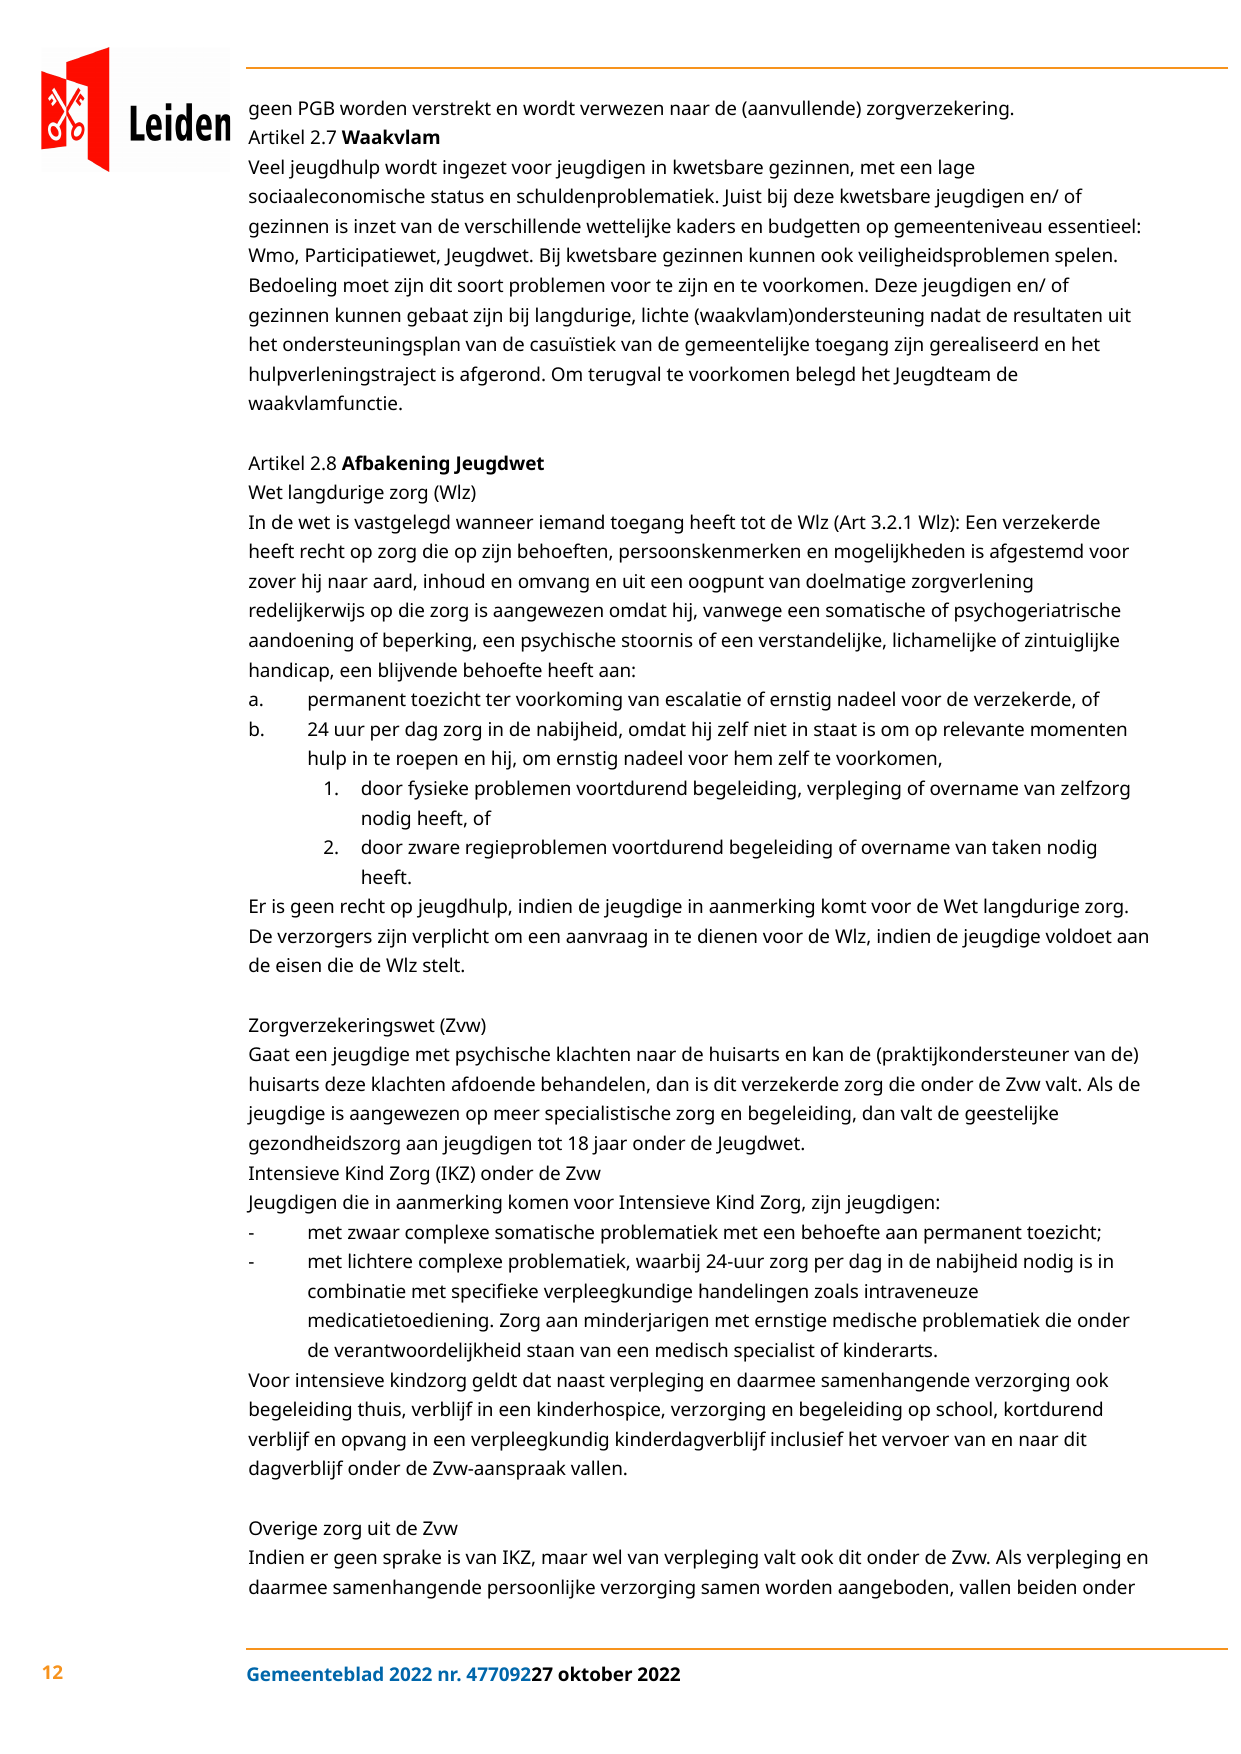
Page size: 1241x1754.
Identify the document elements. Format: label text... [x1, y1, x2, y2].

text Zorgverzekeringswet (Zvw) [248, 1012, 1152, 1038]
text Veel jeugdhulp wordt ingezet voor jeugdigen in kwetsbare gezinnen, met een lage sociaaleconomische status en schuldenproblematiek. Juist bij deze kwetsbare jeugdigen en/ of gezinnen is inzet van de verschillende wettelijke kaders en budgetten op gemeenteniveau essentieel: Wmo, Participatiewet, Jeugdwet. Bij kwetsbare gezinnen kunnen ook veiligheidsproblemen spelen. Bedoeling moet zijn dit soort problemen voor te zijn en te voorkomen. Deze jeugdigen en/ of gezinnen kunnen gebaat zijn bij langdurige, lichte (waakvlam)ondersteuning nadat de resultaten uit het ondersteuningsplan van de casuïstiek van de gemeentelijke toegang zijn gerealiseerd en het hulpverleningstraject is afgerond. Om terugval te voorkomen belegd het Jeugdteam de waakvlamfunctie. [248, 154, 1152, 416]
list 24 uur per dag zorg in de nabijheid, omdat hij zelf niet in staat is om op relevante momenten hulp in te roepen en hij, om ernstig nadeel voor hem zelf te voorkomen, [248, 716, 1152, 771]
text Wet langdurige zorg (Wlz) [248, 479, 1152, 505]
list met zwaar complexe somatische problematiek met een behoefte aan permanent toezicht; [248, 1219, 1152, 1245]
text Artikel 2.8 Afbakening Jeugdwet [248, 450, 1152, 476]
text In de wet is vastgelegd wanneer iemand toegang heeft tot de Wlz (Art 3.2.1 Wlz): Een verzekerde heeft recht op zorg die op zijn behoeften, persoonskenmerken en mogelijkheden is afgestemd voor zover hij naar aard, inhoud en omvang en uit een oogpunt van doelmatige zorgverlening redelijkerwijs op die zorg is aangewezen omdat hij, vanwege een somatische of psychogeriatrische aandoening of beperking, een psychische stoornis of een verstandelijke, lichamelijke of zintuiglijke handicap, een blijvende behoefte heeft aan: [248, 509, 1152, 683]
list met lichtere complexe problematiek, waarbij 24-uur zorg per dag in de nabijheid nodig is in combinatie met specifieke verpleegkundige handelingen zoals intraveneuze medicatietoediening. Zorg aan minderjarigen met ernstige medische problematiek die onder de verantwoordelijkheid staan van een medisch specialist of kinderarts. [248, 1248, 1152, 1363]
text Artikel 2.7 Waakvlam [248, 124, 1152, 150]
text Voor intensieve kindzorg geldt dat naast verpleging en daarmee samenhangende verzorging ook begeleiding thuis, verblijf in een kinderhospice, verzorging en begeleiding op school, kortdurend verblijf en opvang in een verpleegkundig kinderdagverblijf inclusief het vervoer van en naar dit dagverblijf onder de Zvw-aanspraak vallen. [248, 1367, 1152, 1481]
text Intensieve Kind Zorg (IKZ) onder de Zvw [248, 1160, 1152, 1186]
text Er is geen recht op jeugdhulp, indien de jeugdige in aanmerking komt voor de Wet langdurige zorg. De verzorgers zijn verplicht om een aanvraag in te dienen voor de Wlz, indien de jeugdige voldoet aan de eisen die de Wlz stelt. [248, 893, 1152, 978]
picture [41, 47, 231, 172]
list door fysieke problemen voortdurend begeleiding, verpleging of overname van zelfzorg nodig heeft, of [323, 775, 1152, 831]
text Indien er geen sprake is van IKZ, maar wel van verpleging valt ook dit onder de Zvw. Als verpleging en daarmee samenhangende persoonlijke verzorging samen worden aangeboden, vallen beiden onder [248, 1544, 1152, 1600]
list door zware regieproblemen voortdurend begeleiding of overname van taken nodig heeft. [323, 834, 1152, 890]
text Overige zorg uit de Zvw [248, 1515, 1152, 1541]
list permanent toezicht ter voorkoming van escalatie of ernstig nadeel voor de verzekerde, of [248, 686, 1152, 712]
text Jeugdigen die in aanmerking komen voor Intensieve Kind Zorg, zijn jeugdigen: [248, 1189, 1152, 1215]
text geen PGB worden verstrekt en wordt verwezen naar de (aanvullende) zorgverzekering. [248, 95, 1152, 121]
text Gaat een jeugdige met psychische klachten naar de huisarts en kan de (praktijkondersteuner van de) huisarts deze klachten afdoende behandelen, dan is dit verzekerde zorg die onder de Zvw valt. Als de jeugdige is aangewezen op meer specialistische zorg en begeleiding, dan valt de geestelijke gezondheidszorg aan jeugdigen tot 18 jaar onder de Jeugdwet. [248, 1041, 1152, 1156]
